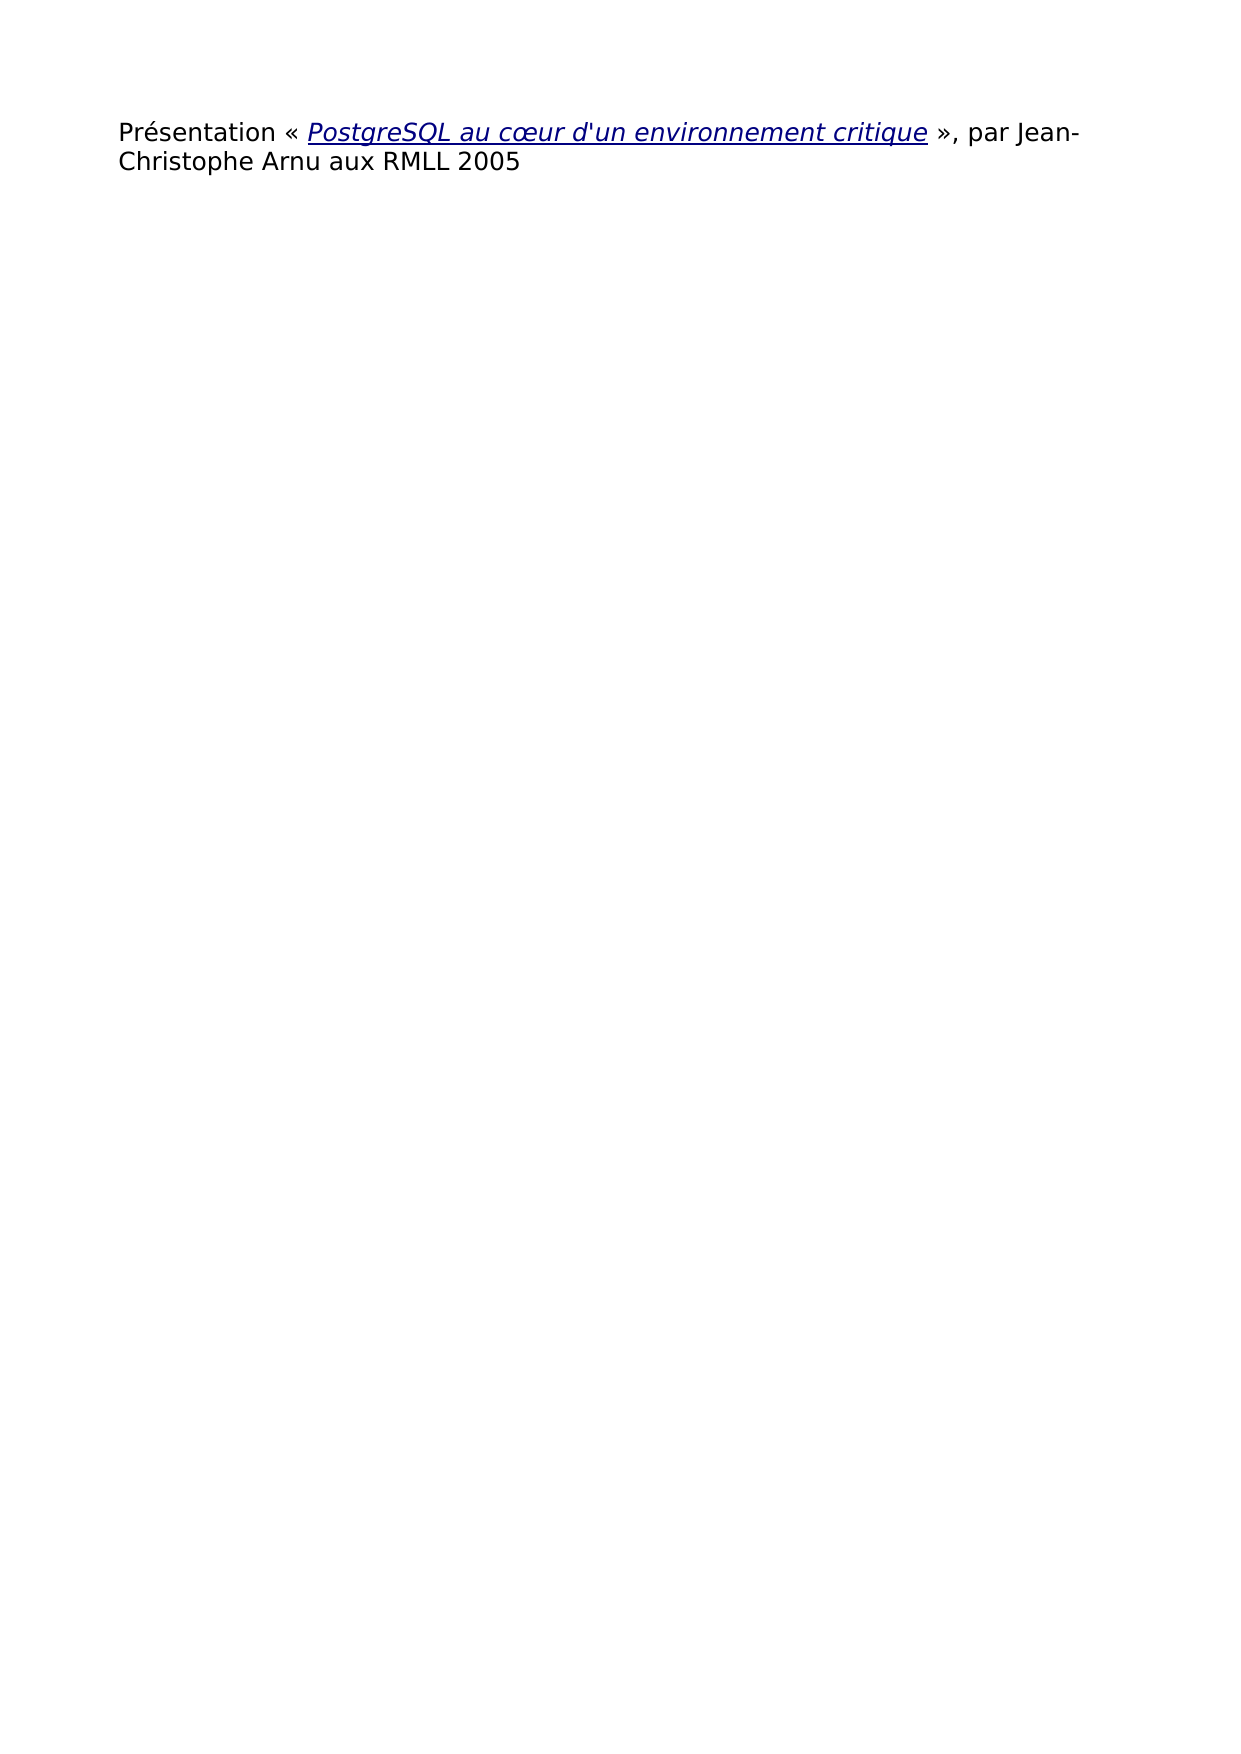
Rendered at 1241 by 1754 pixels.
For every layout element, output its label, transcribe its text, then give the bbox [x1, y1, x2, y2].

text Présentation « PostgreSQL au cœur d'un environnement critique », par Jean-Christophe Arnu aux RMLL 2005 [118, 118, 1122, 176]
